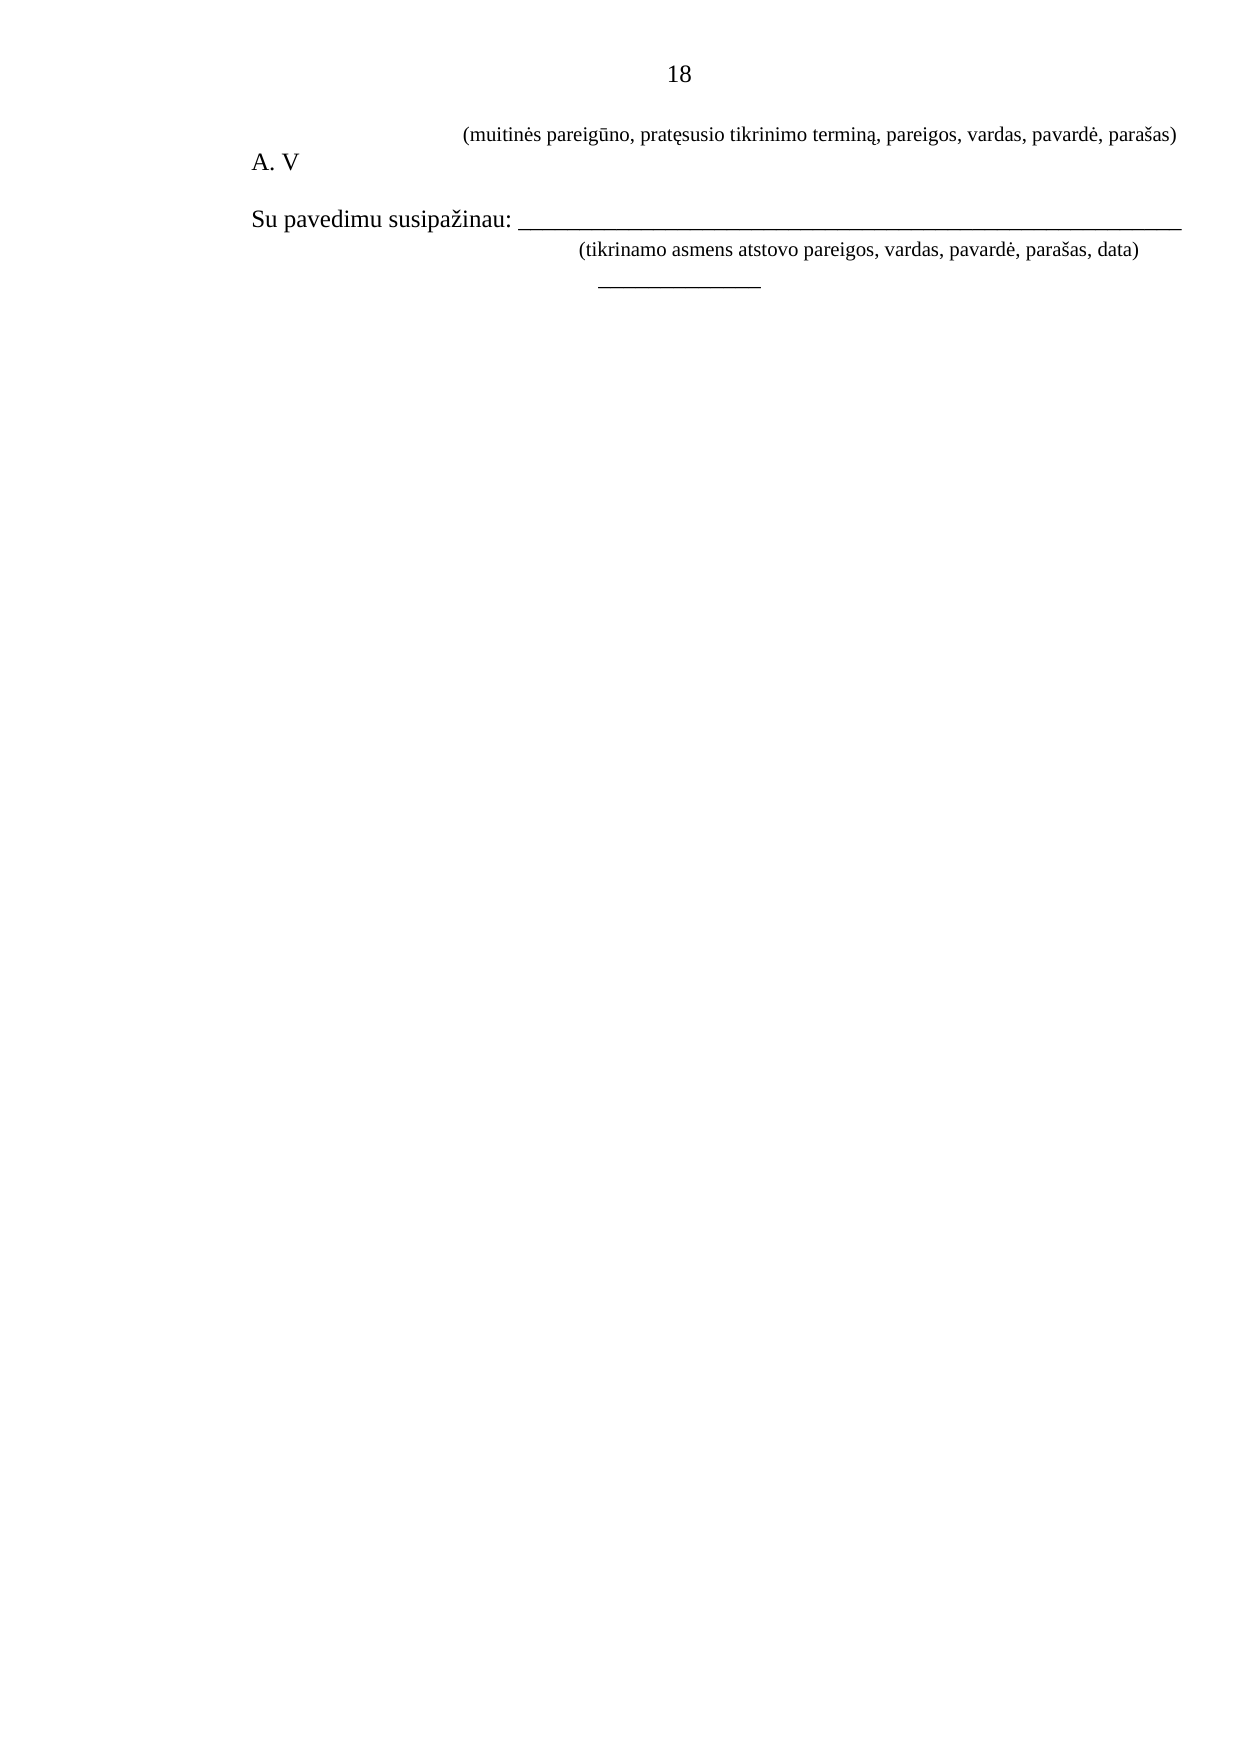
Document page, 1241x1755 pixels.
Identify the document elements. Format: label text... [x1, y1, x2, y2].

text Su pavedimu susipažinau: [177, 204, 1181, 233]
text (muitinės pareigūno, pratęsusio tikrinimo terminą, pareigos, vardas, pavardė, parašas) [177, 118, 1181, 147]
text A. V [177, 147, 1181, 176]
text _____________ [177, 262, 1181, 291]
text (tikrinamo asmens atstovo pareigos, vardas, pavardė, parašas, data) [177, 233, 1181, 262]
